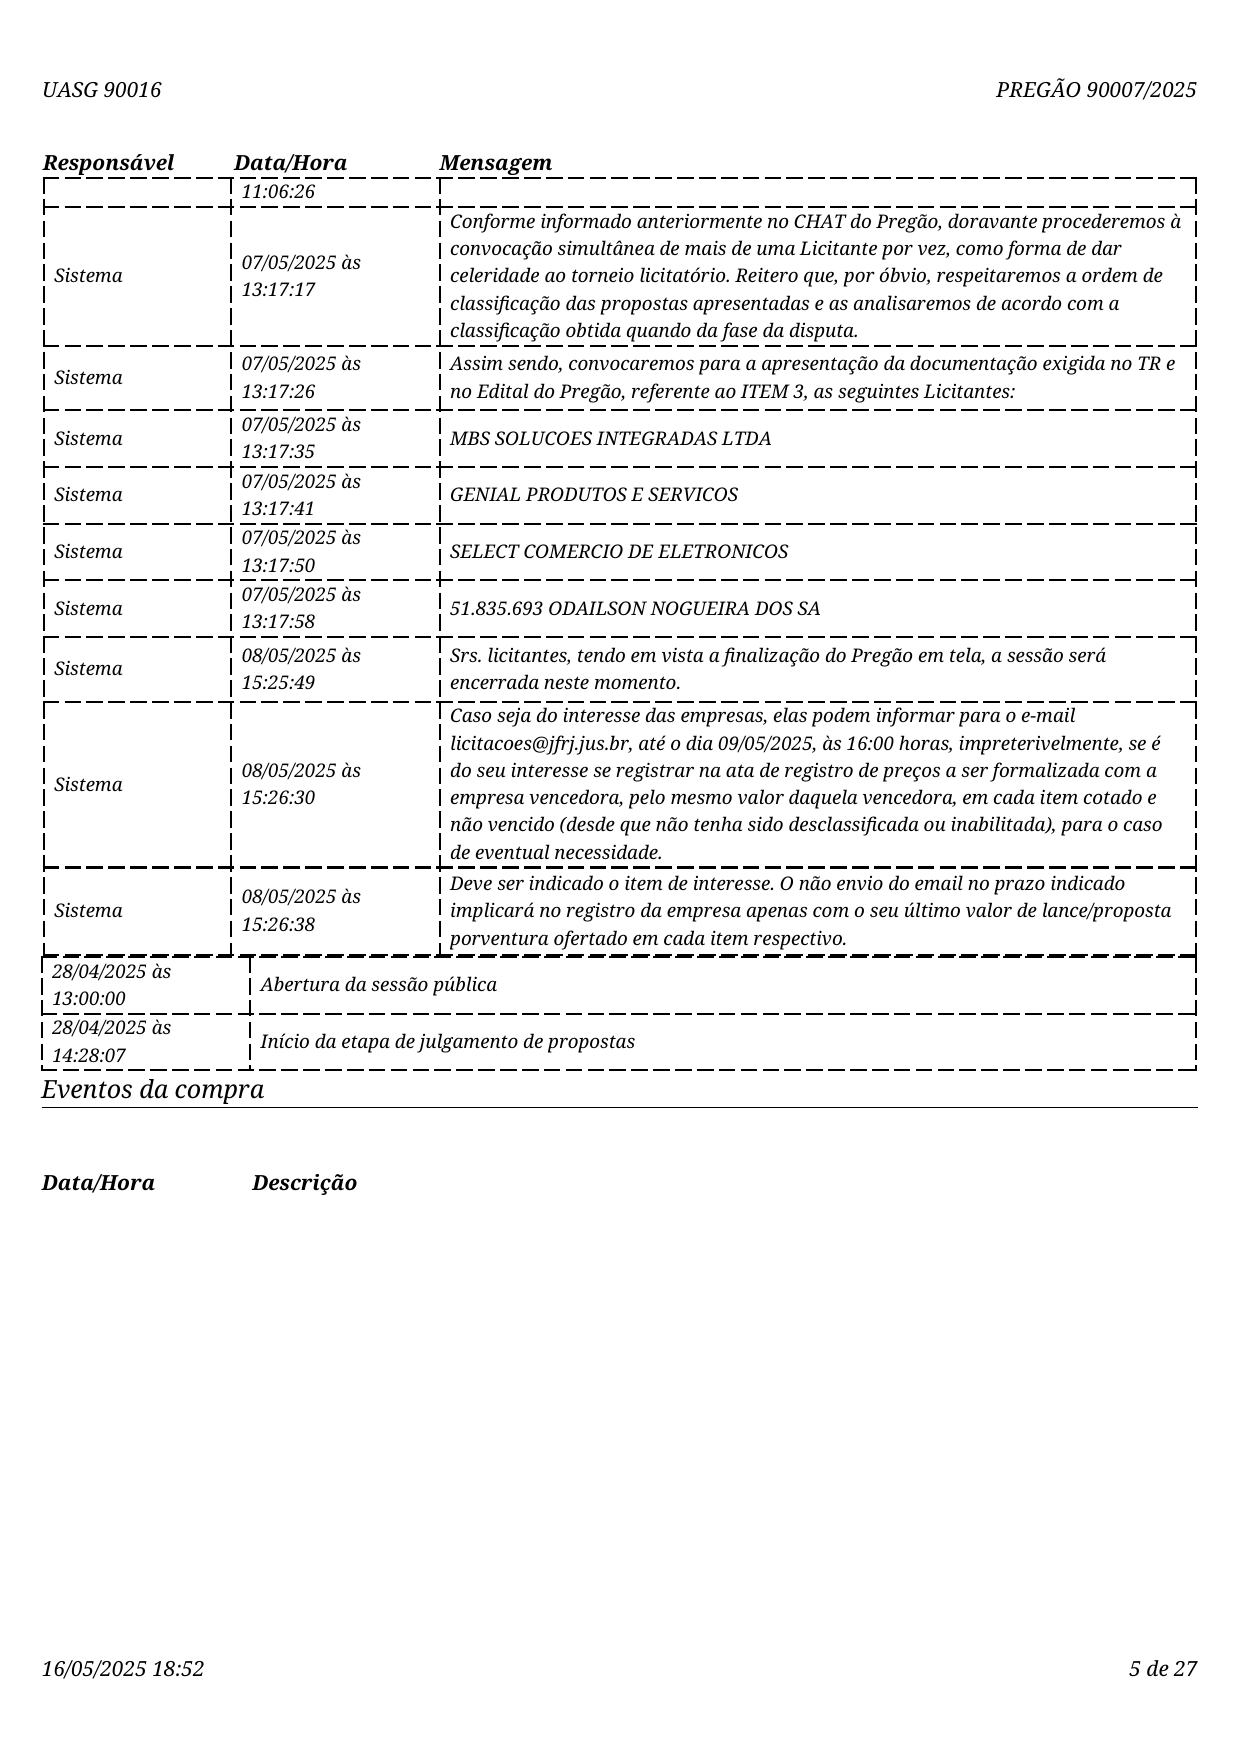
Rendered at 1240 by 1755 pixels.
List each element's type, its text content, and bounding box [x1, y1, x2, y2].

table_cell 07/05/2025 às 13:17:50 [231, 523, 439, 579]
table_cell 11:06:26 [231, 177, 439, 206]
table_cell 51.835.693 ODAILSON NOGUEIRA DOS SA [440, 579, 1196, 636]
table_cell 07/05/2025 às 13:17:58 [231, 579, 439, 636]
table_cell Sistema [44, 523, 231, 579]
table_cell Srs. licitantes, tendo em vista a finalização do Pregão em tela, a sessão será encerrada neste momento. [440, 636, 1196, 701]
table_cell [44, 177, 231, 206]
table_cell 08/05/2025 às 15:25:49 [231, 636, 439, 701]
table_header Abertura da sessão pública [250, 956, 1196, 1013]
table_cell 07/05/2025 às 13:17:17 [231, 206, 439, 345]
table_cell Início da etapa de julgamento de propostas [250, 1013, 1196, 1069]
table_cell 28/04/2025 às 14:28:07 [42, 1013, 250, 1069]
table_cell 07/05/2025 às 13:17:26 [231, 345, 439, 409]
table_cell Sistema [44, 409, 231, 466]
table_cell Sistema [44, 701, 231, 866]
table_cell Sistema [44, 579, 231, 636]
table_cell Caso seja do interesse das empresas, elas podem informar para o e-mail licitacoes@jfrj.jus.br, até o dia 09/05/2025, às 16:00 horas, impreterivelmente, se é do seu interesse se registrar na ata de registro de preços a ser formalizada com a empresa vencedora, pelo mesmo valor daquela vencedora, em cada item cotado e não vencido (desde que não tenha sido desclassificada ou inabilitada), para o caso de eventual necessidade. [440, 701, 1196, 866]
table_cell Conforme informado anteriormente no CHAT do Pregão, doravante procederemos à convocação simultânea de mais de uma Licitante por vez, como forma de dar celeridade ao torneio licitatório. Reitero que, por óbvio, respeitaremos a ordem de classificação das propostas apresentadas e as analisaremos de acordo com a classificação obtida quando da fase da disputa. [440, 206, 1196, 345]
table_cell 08/05/2025 às 15:26:30 [231, 701, 439, 866]
table_cell SELECT COMERCIO DE ELETRONICOS [440, 523, 1196, 579]
table_cell Assim sendo, convocaremos para a apresentação da documentação exigida no TR e no Edital do Pregão, referente ao ITEM 3, as seguintes Licitantes: [440, 345, 1196, 409]
table_cell 07/05/2025 às 13:17:35 [231, 409, 439, 466]
table_cell Sistema [44, 345, 231, 409]
table_cell Deve ser indicado o item de interesse. O não envio do email no prazo indicado implicará no registro da empresa apenas com o seu último valor de lance/proposta porventura ofertado em cada item respectivo. [440, 866, 1196, 954]
table_cell GENIAL PRODUTOS E SERVICOS [440, 466, 1196, 523]
table_cell Sistema [44, 206, 231, 345]
table_cell MBS SOLUCOES INTEGRADAS LTDA [440, 409, 1196, 466]
table_cell Sistema [44, 466, 231, 523]
subtitle Eventos da compra [41, 1071, 1199, 1105]
table_cell [440, 177, 1196, 206]
text Data/Hora Descrição [42, 1168, 1199, 1197]
table_cell 08/05/2025 às 15:26:38 [231, 866, 439, 954]
table_cell Sistema [44, 636, 231, 701]
table_cell 07/05/2025 às 13:17:41 [231, 466, 439, 523]
table_header 28/04/2025 às 13:00:00 [42, 956, 250, 1013]
table_cell Sistema [44, 866, 231, 954]
